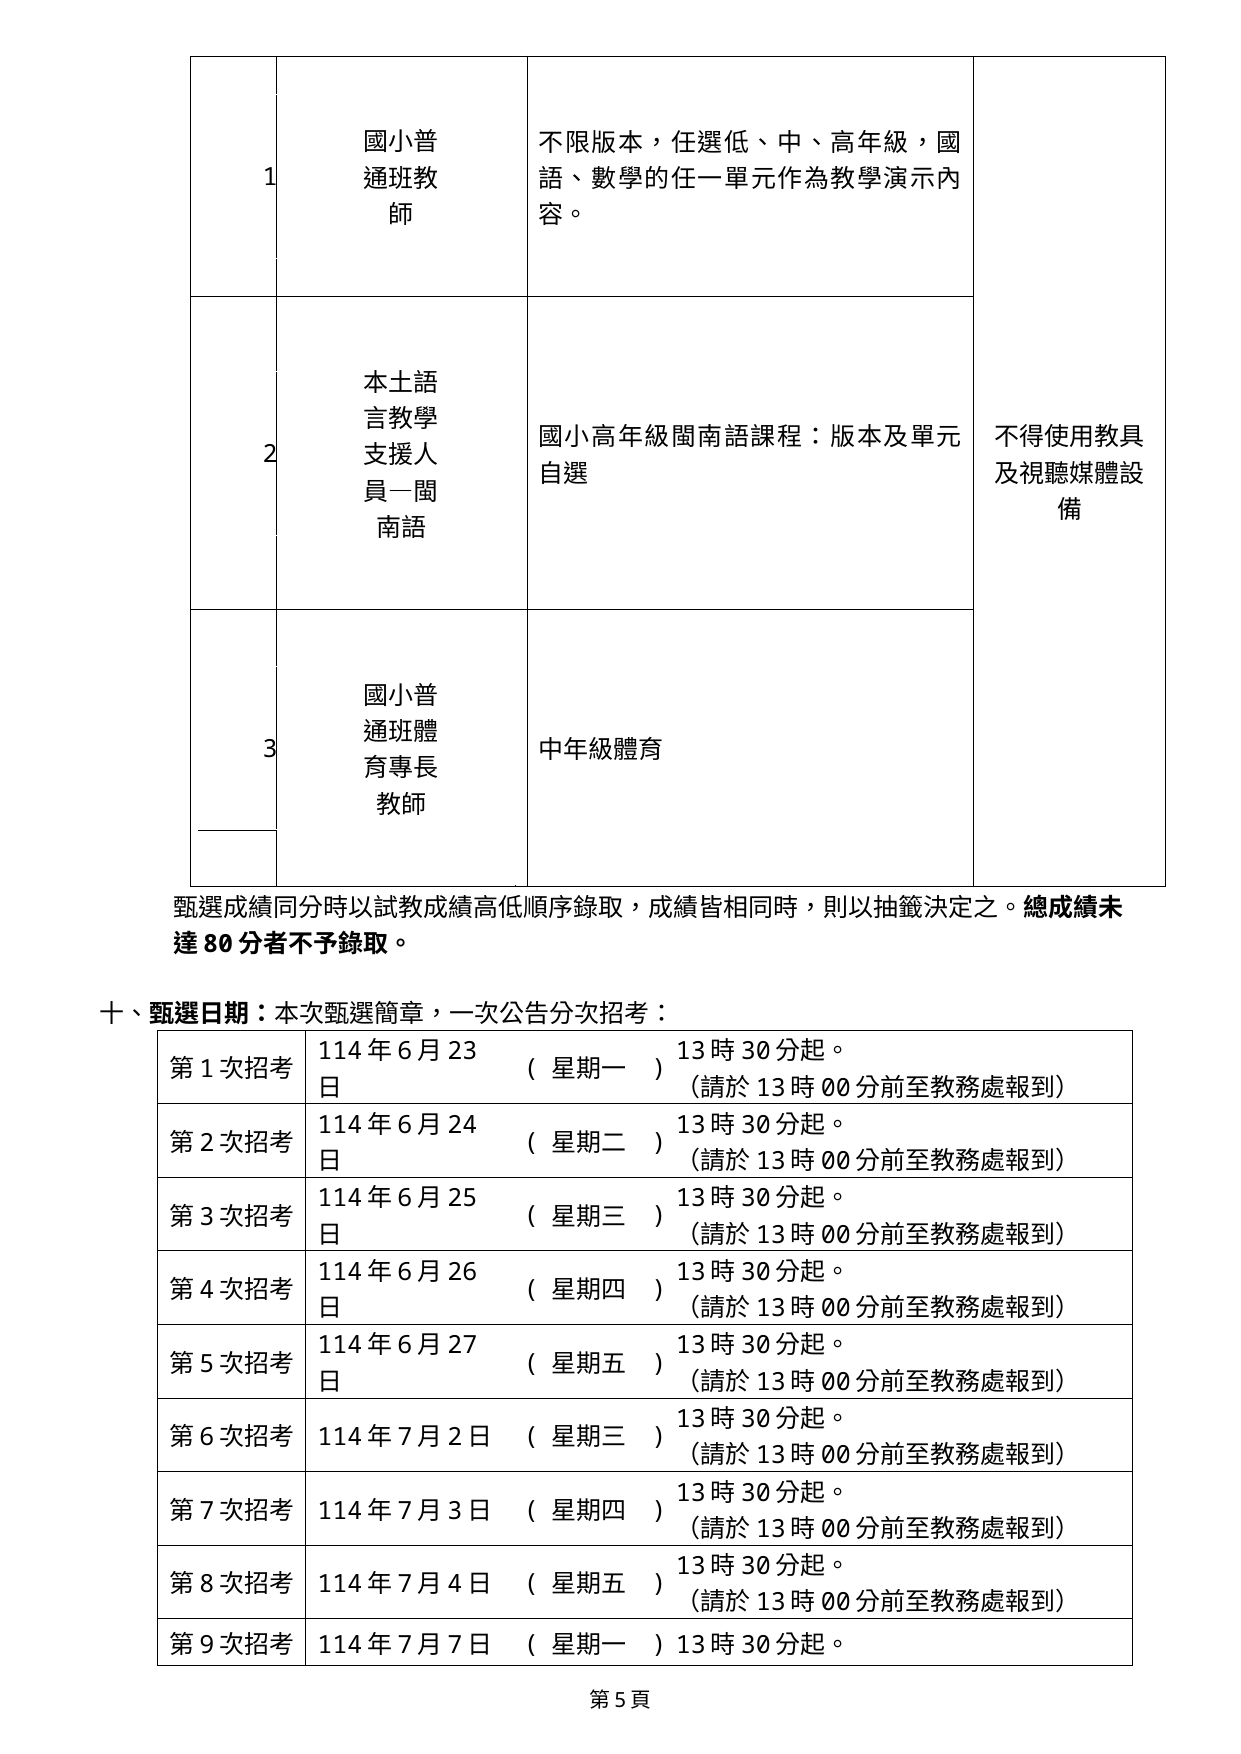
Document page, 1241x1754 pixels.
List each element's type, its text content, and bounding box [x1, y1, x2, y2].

text 十、甄選日期：本次甄選簡章，一次公告分次招考： [99, 993, 1141, 1030]
table_cell ( [512, 1325, 537, 1397]
table_cell 國小普通班教師 [288, 58, 515, 295]
table_cell 2 [191, 297, 276, 609]
table_cell [277, 667, 287, 829]
table_cell 13時30分起。 （請於13時00分前至教務處報到） [664, 1104, 1132, 1177]
table_cell 13時30分起。 （請於13時00分前至教務處報到） [664, 1325, 1132, 1397]
table_cell 第9次招考 [158, 1619, 305, 1665]
table_cell 114年7月2日 [306, 1399, 512, 1471]
table_cell 第5次招考 [158, 1325, 305, 1397]
table_cell ( [512, 1178, 537, 1250]
table_cell ( [512, 1399, 537, 1471]
table_cell [516, 610, 527, 886]
table_cell [277, 536, 287, 609]
table_cell 第3次招考 [158, 1178, 305, 1250]
table_header ( [512, 1031, 537, 1103]
table_cell 13時30分起。 （請於13時00分前至教務處報到） [664, 1251, 1132, 1324]
table_cell 114年6月25日 [306, 1178, 512, 1250]
table_cell 星期四 [537, 1251, 640, 1324]
table_cell 第2次招考 [158, 1104, 305, 1177]
table_cell 第8次招考 [158, 1546, 305, 1618]
table_cell 3 [191, 610, 276, 886]
table_cell 國小高年級閩南語課程：版本及單元自選 [528, 297, 973, 609]
table_cell ) [640, 1178, 664, 1250]
table_cell [277, 259, 287, 296]
table_cell ) [640, 1472, 664, 1544]
table_cell 不限版本，任選低、中、高年級，國語、數學的任一單元作為教學演示內容。 [528, 57, 973, 296]
table_cell ( [512, 1251, 537, 1324]
table_header 星期一 [537, 1031, 640, 1103]
table_cell ) [640, 1325, 664, 1397]
table_cell 星期三 [537, 1178, 640, 1250]
table_cell 本土語言教學支援人員―閩南語 [288, 298, 515, 608]
table_cell [516, 57, 527, 296]
table_header 第1次招考 [158, 1031, 305, 1103]
table_cell 不得使用教具 及視聽媒體設備 [974, 57, 1165, 886]
table_cell 13時30分起。 （請於13時00分前至教務處報到） [664, 1178, 1132, 1250]
table_cell ( [512, 1104, 537, 1177]
table_cell 13時30分起。 （請於13時00分前至教務處報到） [664, 1546, 1132, 1618]
table_cell 星期二 [537, 1104, 640, 1177]
table_cell 星期四 [537, 1472, 640, 1544]
table_cell ( [512, 1472, 537, 1544]
table_cell 星期三 [537, 1399, 640, 1471]
table_cell ) [640, 1104, 664, 1177]
table_cell 13時30分起。 （請於13時00分前至教務處報到） [664, 1399, 1132, 1471]
text 甄選成績同分時以試教成績高低順序錄取，成績皆相同時，則以抽籤決定之。總成績未達80分者不予錄取。 [173, 887, 1141, 959]
table_cell 13時30分起。 [664, 1619, 1132, 1665]
table_cell 第4次招考 [158, 1251, 305, 1324]
table_cell 1 [191, 57, 276, 296]
table_cell 114年7月7日 [306, 1619, 512, 1665]
table_cell ) [640, 1546, 664, 1618]
table_header 114年6月23日 [306, 1031, 512, 1103]
table_cell [277, 297, 287, 371]
table_cell [277, 372, 287, 535]
table_header ) [640, 1031, 664, 1103]
table_cell [277, 57, 287, 94]
table_cell 114年7月3日 [306, 1472, 512, 1544]
table_cell 星期五 [537, 1325, 640, 1397]
table_cell 114年6月26日 [306, 1251, 512, 1324]
table_cell 星期一 [537, 1619, 640, 1665]
table_cell [277, 95, 287, 258]
table_cell 114年6月27日 [306, 1325, 512, 1397]
table_cell 114年7月4日 [306, 1546, 512, 1618]
table_cell 第7次招考 [158, 1472, 305, 1544]
table_cell 中年級體育 [528, 610, 973, 886]
table_cell 13時30分起。 （請於13時00分前至教務處報到） [664, 1472, 1132, 1544]
table_header 13時30分起。 （請於13時00分前至教務處報到） [664, 1031, 1132, 1103]
table_cell 第6次招考 [158, 1399, 305, 1471]
table_cell ) [640, 1619, 664, 1665]
table_cell [516, 297, 527, 609]
table_cell ( [512, 1546, 537, 1618]
table_cell 國小普通班體育專長教師 [288, 611, 515, 885]
table_cell [277, 830, 287, 886]
table_cell ( [512, 1619, 537, 1665]
table_cell 114年6月24日 [306, 1104, 512, 1177]
table_cell 星期五 [537, 1546, 640, 1618]
table_cell ) [640, 1251, 664, 1324]
table_cell ) [640, 1399, 664, 1471]
table_cell [277, 610, 287, 666]
